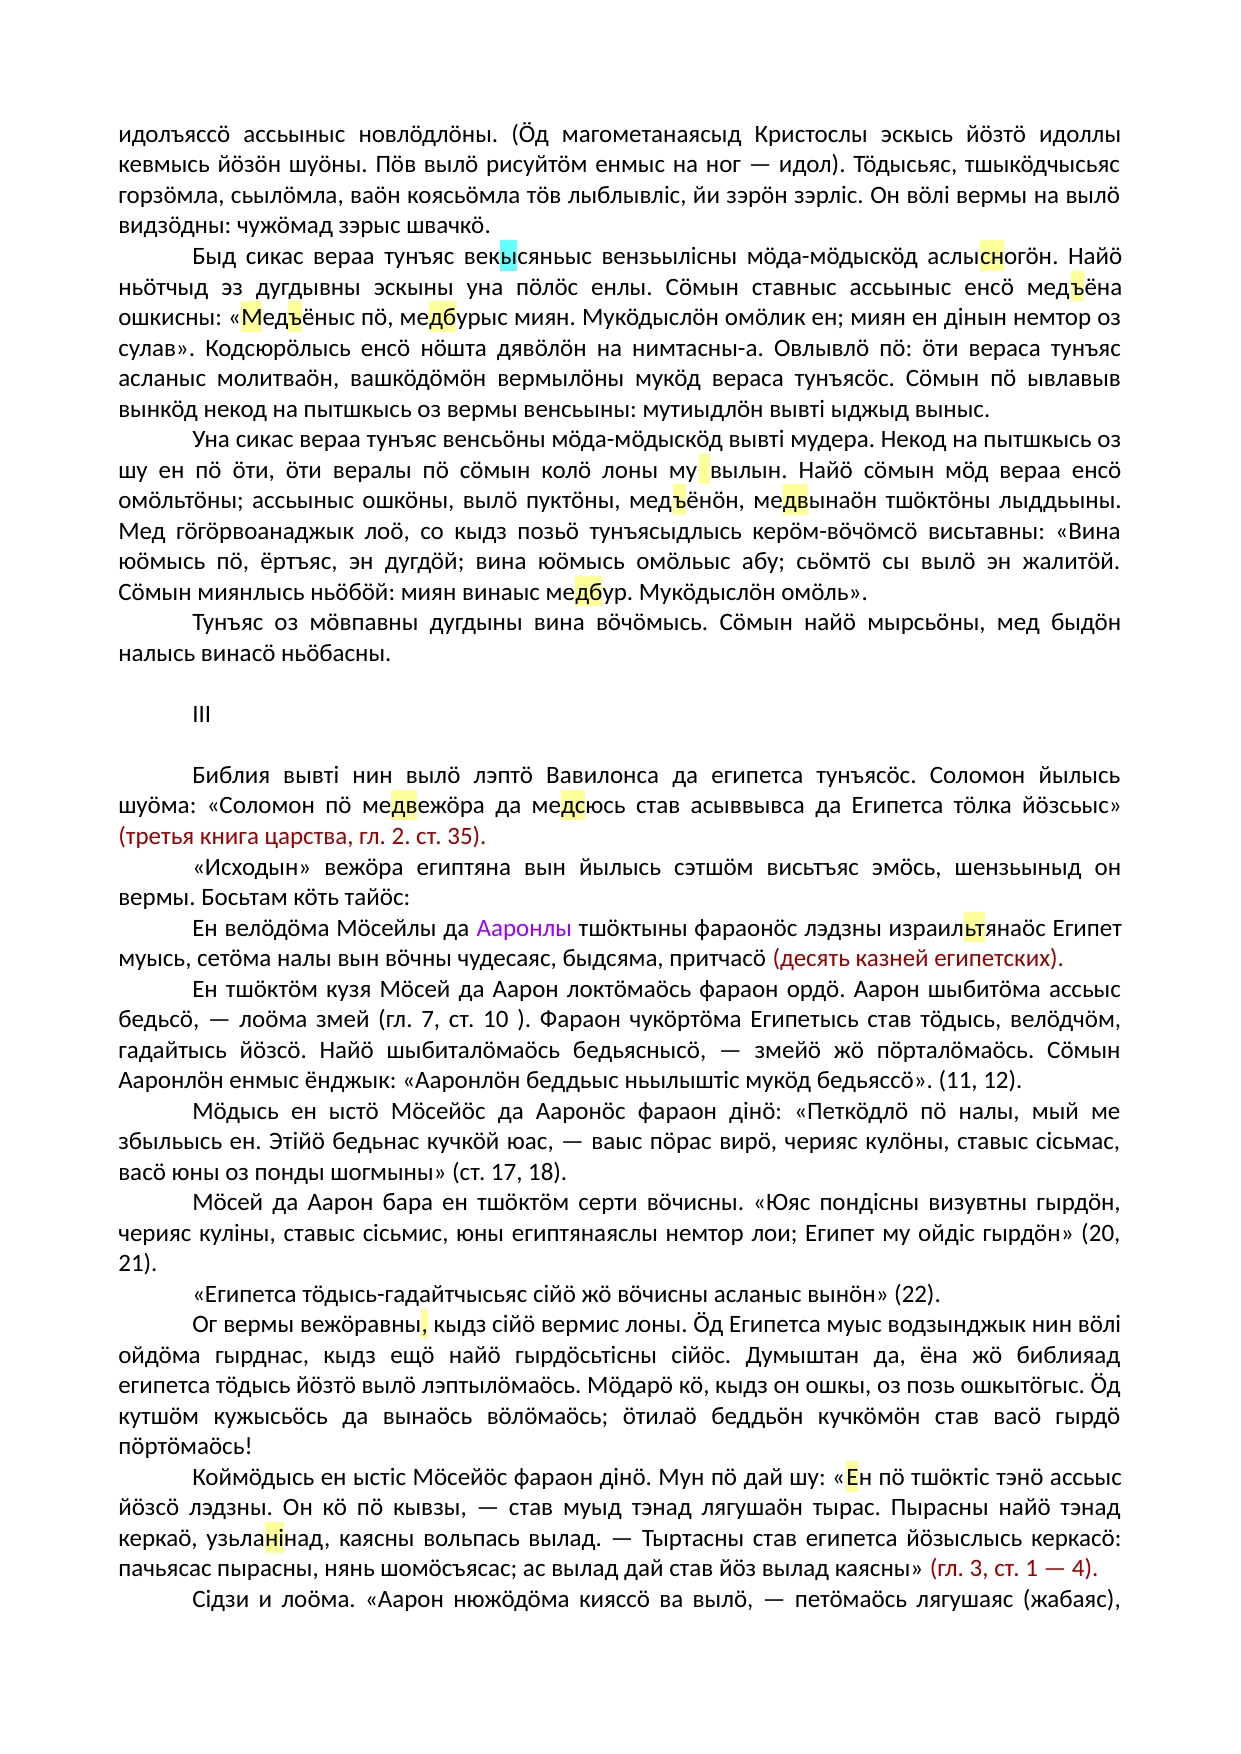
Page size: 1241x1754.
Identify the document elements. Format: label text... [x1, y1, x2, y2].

text Тунъяс оз мӧвпавны дугдыны вина вӧчӧмысь. Сӧмын найӧ мырсьӧны, мед быдӧн налысь винасӧ ньӧбасны. [118, 606, 1122, 667]
text Быд сикас вераа тунъяс векысяньыс вензьылісны мӧда-мӧдыскӧд аслысногӧн. Найӧ ньӧтчыд эз дугдывны эскыны уна пӧлӧс енлы. Сӧмын ставныс ассьыныс енсӧ медъёна ошкисны: «Медъёныс пӧ, медбурыс миян. Мукӧдыслӧн омӧлик ен; миян ен дінын немтор оз сулав». Кодсюрӧлысь енсӧ нӧшта дявӧлӧн на нимтасны-а. Овлывлӧ пӧ: ӧти вераса тунъяс асланыс молитваӧн, вашкӧдӧмӧн вермылӧны мукӧд вераса тунъясӧс. Сӧмын пӧ ывлавыв вынкӧд некод на пытшкысь оз вермы венсьыны: мутиыдлӧн вывті ыджыд выныс. [118, 240, 1122, 423]
text Ен велӧдӧма Мӧсейлы да Ааронлы тшӧктыны фараонӧс лэдзны израильтянаӧс Египет муысь, сетӧма налы вын вӧчны чудесаяс, быдсяма, притчасӧ (десять казней египетских). [118, 912, 1122, 973]
text Ог вермы вежӧравны, кыдз сійӧ вермис лоны. Ӧд Египетса муыс водзынджык нин вӧлі ойдӧма гырднас, кыдз ещӧ найӧ гырдӧсьтісны сійӧс. Думыштан да, ёна жӧ библияад египетса тӧдысь йӧзтӧ вылӧ лэптылӧмаӧсь. Мӧдарӧ кӧ, кыдз он ошкы, оз позь ошкытӧгыс. Ӧд кутшӧм кужысьӧсь да вынаӧсь вӧлӧмаӧсь; ӧтилаӧ беддьӧн кучкӧмӧн став васӧ гырдӧ пӧртӧмаӧсь! [118, 1308, 1122, 1461]
text Мӧсей да Аарон бара ен тшӧктӧм серти вӧчисны. «Юяс пондісны визувтны гырдӧн, черияс куліны, ставыс сісьмис, юны египтянаяслы немтор лои; Египет му ойдіс гырдӧн» (20, 21). [118, 1186, 1122, 1278]
text Библия вывті нин вылӧ лэптӧ Вавилонса да египетса тунъясӧс. Соломон йылысь шуӧма: «Соломон пӧ медвежӧра да медсюсь став асыввывса да Египетса тӧлка йӧзсьыс» (третья книга царства, гл. 2. ст. 35). [118, 759, 1122, 851]
text идолъяссӧ ассьыныс новлӧдлӧны. (Ӧд магометанаясыд Кристослы эскысь йӧзтӧ идоллы кевмысь йӧзӧн шуӧны. Пӧв вылӧ рисуйтӧм енмыс на ног — идол). Тӧдысьяс, тшыкӧдчысьяс горзӧмла, сьылӧмла, ваӧн коясьӧмла тӧв лыблывліс, йи зэрӧн зэрліс. Он вӧлі вермы на вылӧ видзӧдны: чужӧмад зэрыс швачкӧ. [118, 118, 1122, 240]
text «Египетса тӧдысь-гадайтчысьяс сійӧ жӧ вӧчисны асланыс вынӧн» (22). [118, 1278, 1122, 1308]
text Сідзи и лоӧма. «Аарон нюжӧдӧма кияссӧ ва вылӧ, — петӧмаӧсь лягушаяс (жабаяс), [118, 1583, 1122, 1614]
text ІІІ [118, 698, 1122, 728]
text «Исходын» вежӧра египтяна вын йылысь сэтшӧм висьтъяс эмӧсь, шензьыныд он вермы. Босьтам кӧть тайӧс: [118, 851, 1122, 912]
text Мӧдысь ен ыстӧ Мӧсейӧс да Ааронӧс фараон дінӧ: «Петкӧдлӧ пӧ налы, мый ме збыльысь ен. Этійӧ бедьнас кучкӧй юас, — ваыс пӧрас вирӧ, черияс кулӧны, ставыс сісьмас, васӧ юны оз понды шогмыны» (ст. 17, 18). [118, 1095, 1122, 1186]
text Коймӧдысь ен ыстіс Мӧсейӧс фараон дінӧ. Мун пӧ дай шу: «Ен пӧ тшӧктіс тэнӧ ассьыс йӧзсӧ лэдзны. Он кӧ пӧ кывзы, — став муыд тэнад лягушаӧн тырас. Пырасны найӧ тэнад керкаӧ, узьланінад, каясны вольпась вылад. — Тыртасны став египетса йӧзыслысь керкасӧ: пачьясас пырасны, нянь шомӧсъясас; ас вылад дай став йӧз вылад каясны» (гл. 3, ст. 1 — 4). [118, 1461, 1122, 1583]
text Ен тшӧктӧм кузя Мӧсей да Аарон локтӧмаӧсь фараон ордӧ. Аарон шыбитӧма ассьыс бедьсӧ, — лоӧма змей (гл. 7, ст. 10 ). Фараон чукӧртӧма Египетысь став тӧдысь, велӧдчӧм, гадайтысь йӧзсӧ. Найӧ шыбиталӧмаӧсь бедьяснысӧ, — змейӧ жӧ пӧрталӧмаӧсь. Сӧмын Ааронлӧн енмыс ёнджык: «Ааронлӧн беддьыс ньылыштіс мукӧд бедьяссӧ». (11, 12). [118, 973, 1122, 1095]
text Уна сикас вераа тунъяс венсьӧны мӧда-мӧдыскӧд вывті мудера. Некод на пытшкысь оз шу ен пӧ ӧти, ӧти вералы пӧ сӧмын колӧ лоны му вылын. Найӧ сӧмын мӧд вераа енсӧ омӧльтӧны; ассьыныс ошкӧны, вылӧ пуктӧны, медъёнӧн, медвынаӧн тшӧктӧны лыддьыны. Мед гӧгӧрвоанаджык лоӧ, со кыдз позьӧ тунъясыдлысь керӧм-вӧчӧмсӧ висьтавны: «Вина юӧмысь пӧ, ёртъяс, эн дугдӧй; вина юӧмысь омӧльыс абу; сьӧмтӧ сы вылӧ эн жалитӧй. Сӧмын миянлысь ньӧбӧй: миян винаыс медбур. Мукӧдыслӧн омӧль». [118, 423, 1122, 606]
